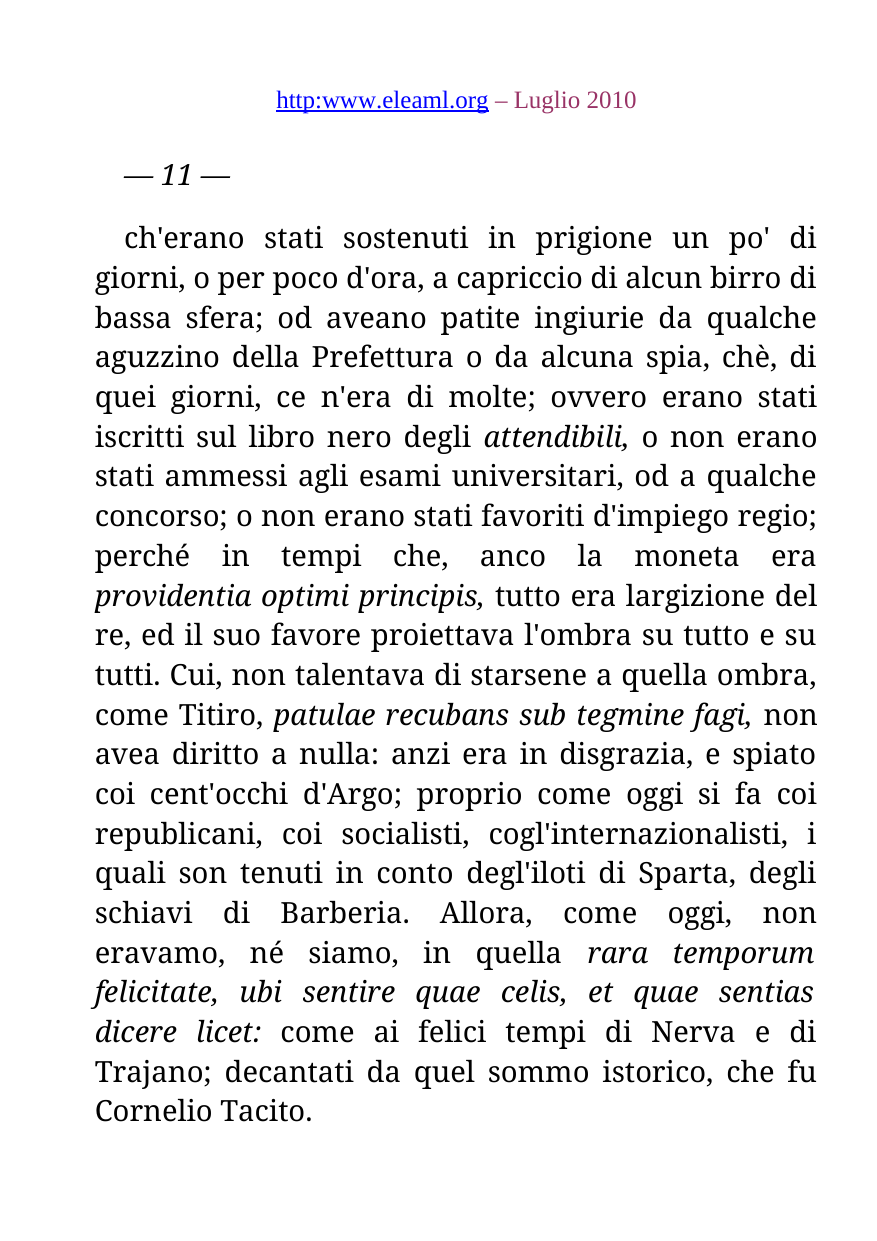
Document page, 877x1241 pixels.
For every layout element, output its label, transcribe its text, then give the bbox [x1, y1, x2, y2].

text — 11 — [94, 154, 818, 193]
text ch'erano stati sostenuti in prigione un po' di giorni, o per poco d'ora, a capriccio di alcun birro di bassa sfera; od aveano patite ingiurie da qualche aguzzino della Prefettura o da alcuna spia, chè, di quei giorni, ce n'era di molte; ovvero erano stati iscritti sul libro nero degli attendibili, o non erano stati ammessi agli esami universitari, od a qualche concorso; o non erano stati favoriti d'impiego regio; perché in tempi che, anco la moneta era providentia optimi principis, tutto era largizione del re, ed il suo favore proiettava l'ombra su tutto e su tutti. Cui, non talentava di starsene a quella ombra, come Titiro, patulae recubans sub tegmine fagi, non avea diritto a nulla: anzi era in disgrazia, e spiato coi cent'occhi d'Argo; proprio come oggi si fa coi republicani, coi socialisti, cogl'internazionalisti, i quali son tenuti in conto degl'iloti di Sparta, degli schiavi di Barberia. Allora, come oggi, non eravamo, né siamo, in quella rara temporum felicitate, ubi sentire quae celis, et quae sentias dicere licet: come ai felici tempi di Nerva e di Trajano; decantati da quel sommo istorico, che fu Cornelio Tacito. [94, 218, 818, 1130]
